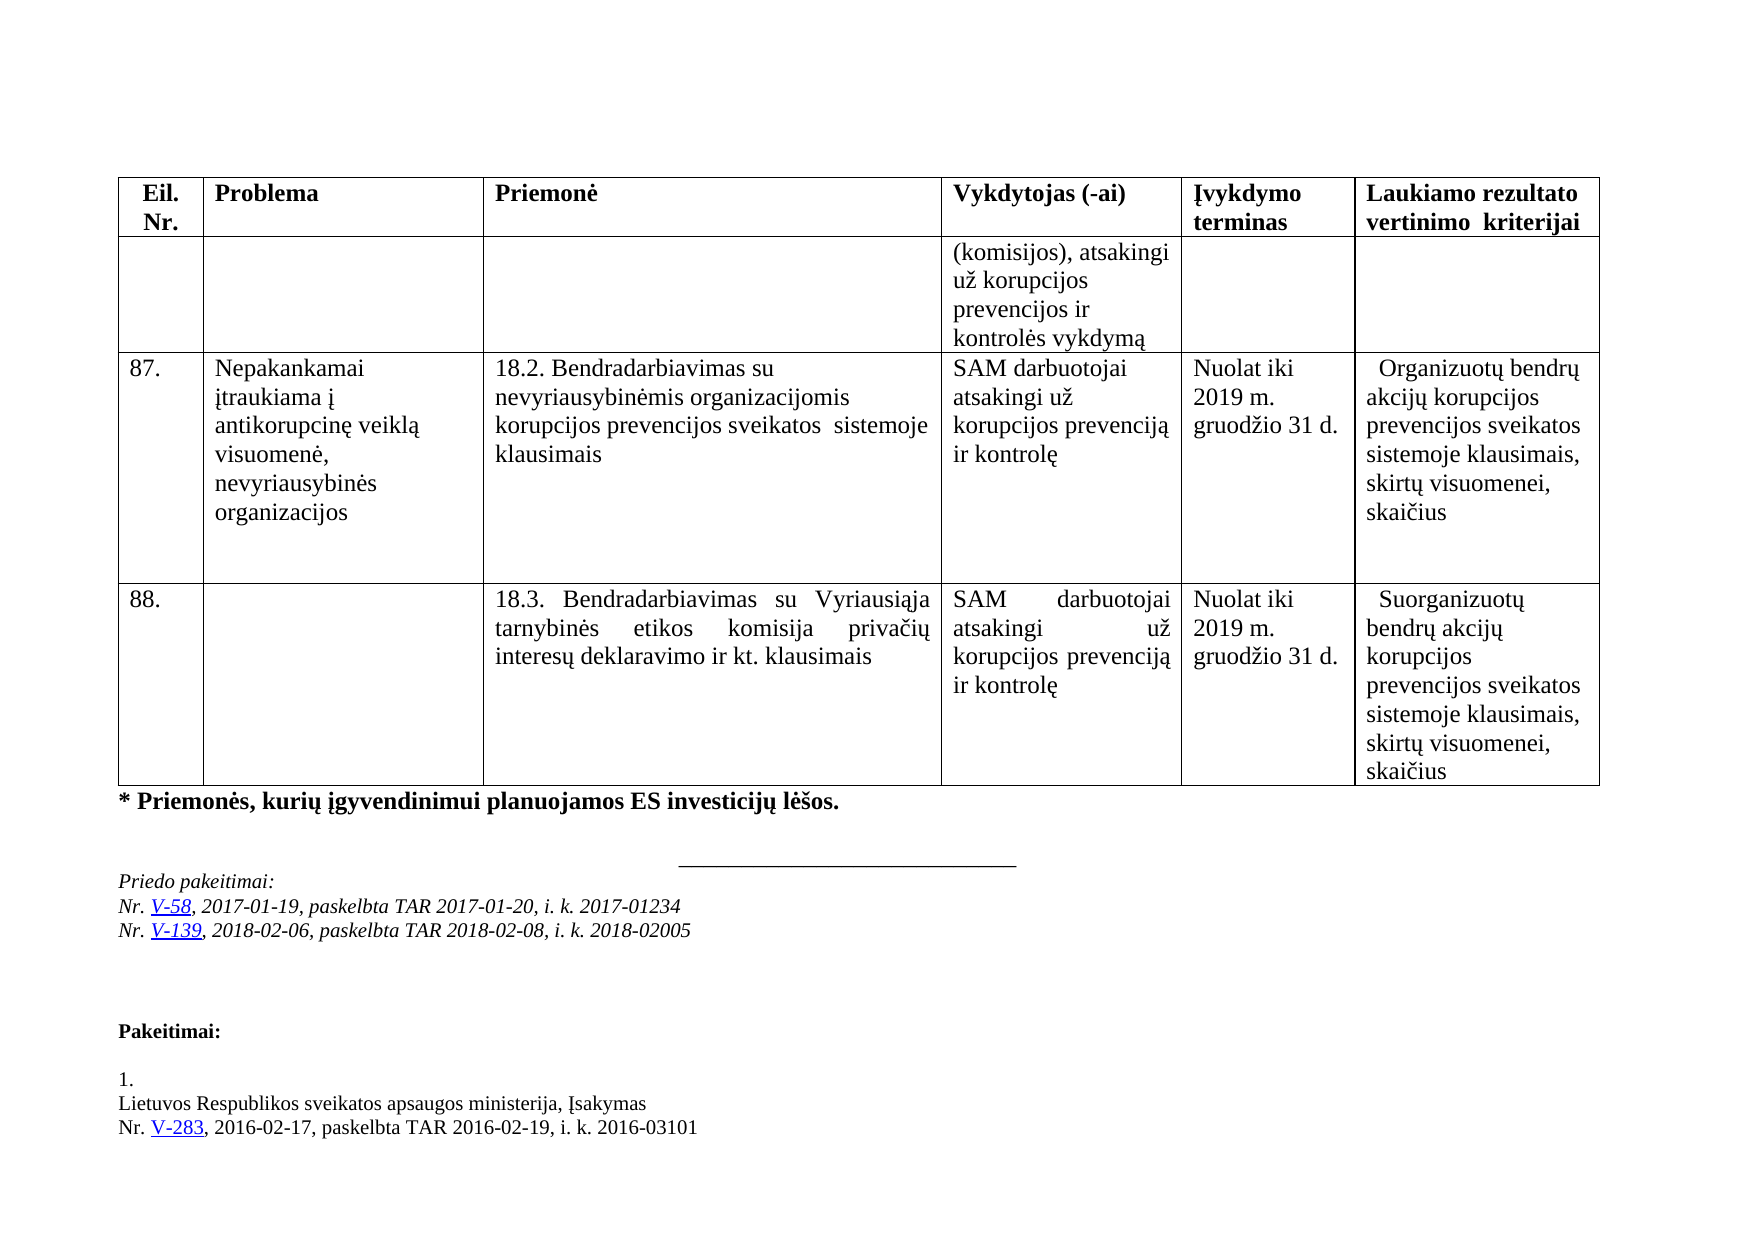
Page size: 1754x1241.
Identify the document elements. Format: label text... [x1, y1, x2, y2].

table_header Priemonė [484, 178, 941, 236]
text Nr. V-283, 2016-02-17, paskelbta TAR 2016-02-19, i. k. 2016-03101 [118, 1115, 1577, 1139]
table_cell Organizuotų bendrų akcijų korupcijos prevencijos sveikatos sistemoje klausimais, skirtų visuomenei, skaičius [1356, 353, 1599, 583]
table_cell [1182, 237, 1354, 352]
table_cell Nuolat iki 2019 m. gruodžio 31 d. [1182, 353, 1354, 583]
table_header Problema [204, 178, 483, 236]
table_cell [204, 584, 483, 785]
text Pakeitimai: [118, 1018, 1577, 1043]
table_cell 18.2. Bendradarbiavimas su nevyriausybinėmis organizacijomis korupcijos prevencijos sveikatos sistemoje klausimais [484, 353, 941, 583]
table_header Vykdytojas (-ai) [942, 178, 1181, 236]
text Nr. V-139, 2018-02-06, paskelbta TAR 2018-02-08, i. k. 2018-02005 [118, 918, 1577, 942]
table_cell SAM darbuotojai atsakingi už korupcijos prevenciją ir kontrolę [942, 584, 1181, 785]
table_header Eil. Nr. [119, 178, 203, 236]
table_cell [119, 237, 203, 352]
text 1. [118, 1067, 1577, 1091]
table_cell Nuolat iki 2019 m. gruodžio 31 d. [1182, 584, 1354, 785]
table_header Laukiamo rezultato vertinimo kriterijai [1356, 178, 1599, 236]
text Priedo pakeitimai: [118, 869, 1577, 893]
table_cell Nepakankamai įtraukiama į antikorupcinę veiklą visuomenė, nevyriausybinės organizacijos [204, 353, 483, 583]
table_cell [1356, 237, 1599, 352]
table_header Įvykdymo terminas [1182, 178, 1354, 236]
table_cell [204, 237, 483, 352]
text Lietuvos Respublikos sveikatos apsaugos ministerija, Įsakymas [118, 1091, 1577, 1115]
table_cell SAM darbuotojai atsakingi už korupcijos prevenciją ir kontrolę [942, 353, 1181, 583]
table_cell Suorganizuotų bendrų akcijų korupcijos prevencijos sveikatos sistemoje klausimais, skirtų visuomenei, skaičius [1356, 584, 1599, 785]
text Nr. V-58, 2017-01-19, paskelbta TAR 2017-01-20, i. k. 2017-01234 [118, 893, 1577, 918]
table_cell 88. [119, 584, 203, 785]
table_cell (komisijos), atsakingi už korupcijos prevencijos ir kontrolės vykdymą [942, 237, 1181, 352]
text * Priemonės, kurių įgyvendinimui planuojamos ES investicijų lėšos. [118, 786, 1577, 815]
table_cell 18.3. Bendradarbiavimas su Vyriausiąja tarnybinės etikos komisija privačių interesų deklaravimo ir kt. klausimais [484, 584, 941, 785]
table_cell 87. [119, 353, 203, 583]
table_cell [484, 237, 941, 352]
text ___________________________ [118, 841, 1577, 869]
